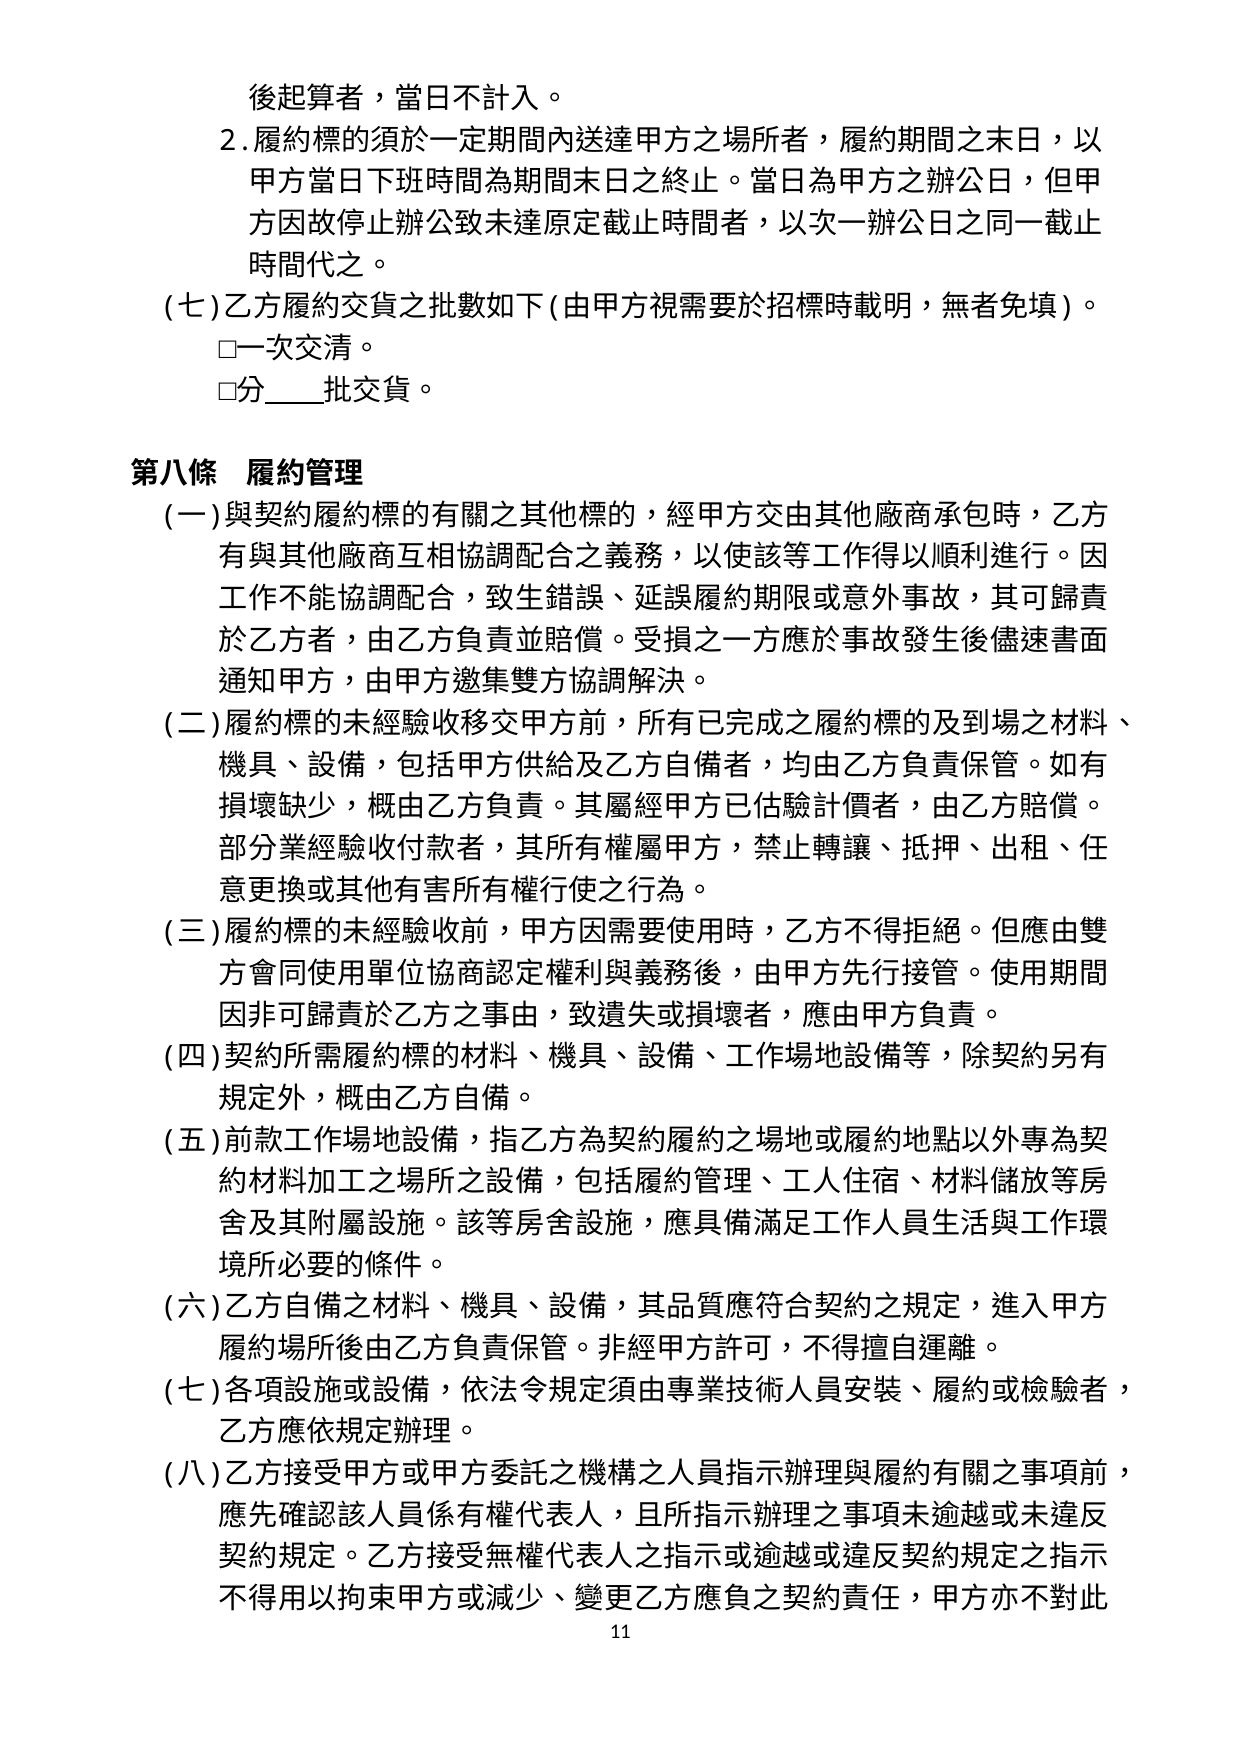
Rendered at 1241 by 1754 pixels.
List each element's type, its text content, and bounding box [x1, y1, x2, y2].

text (五)前款工作場地設備，指乙方為契約履約之場地或履約地點以外專為契約材料加工之場所之設備，包括履約管理、工人住宿、材料儲放等房舍及其附屬設施。該等房舍設施，應具備滿足工作人員生活與工作環境所必要的條件。 [159, 1117, 1110, 1283]
text (二)履約標的未經驗收移交甲方前，所有已完成之履約標的及到場之材料、機具、設備，包括甲方供給及乙方自備者，均由乙方負責保管。如有損壞缺少，概由乙方負責。其屬經甲方已估驗計價者，由乙方賠償。部分業經驗收付款者，其所有權屬甲方，禁止轉讓、抵押、出租、任意更換或其他有害所有權行使之行為。 [159, 700, 1110, 908]
text 2.履約標的須於一定期間內送達甲方之場所者，履約期間之末日，以甲方當日下班時間為期間末日之終止。當日為甲方之辦公日，但甲方因故停止辦公致未達原定截止時間者，以次一辦公日之同一截止時間代之。 [218, 117, 1104, 283]
text □分 批交貨。 [218, 367, 1104, 408]
text □一次交清。 [218, 325, 1104, 367]
text (三)履約標的未經驗收前，甲方因需要使用時，乙方不得拒絕。但應由雙方會同使用單位協商認定權利與義務後，由甲方先行接管。使用期間因非可歸責於乙方之事由，致遺失或損壞者，應由甲方負責。 [159, 908, 1110, 1033]
text 後起算者，當日不計入。 [218, 75, 1104, 117]
text (六)乙方自備之材料、機具、設備，其品質應符合契約之規定，進入甲方履約場所後由乙方負責保管。非經甲方許可，不得擅自運離。 [159, 1283, 1110, 1367]
text (七)各項設施或設備，依法令規定須由專業技術人員安裝、履約或檢驗者，乙方應依規定辦理。 [159, 1367, 1110, 1450]
text (七)乙方履約交貨之批數如下(由甲方視需要於招標時載明，無者免填)。 [159, 283, 1110, 325]
text (八)乙方接受甲方或甲方委託之機構之人員指示辦理與履約有關之事項前，應先確認該人員係有權代表人，且所指示辦理之事項未逾越或未違反契約規定。乙方接受無權代表人之指示或逾越或違反契約規定之指示，不得用以拘束甲方或減少、變更乙方應負之契約責任，甲方亦不對此等指示之後果負任何責任。 [159, 1450, 1110, 1617]
text 第八條 履約管理 [130, 450, 1110, 492]
text (一)與契約履約標的有關之其他標的，經甲方交由其他廠商承包時，乙方有與其他廠商互相協調配合之義務，以使該等工作得以順利進行。因工作不能協調配合，致生錯誤、延誤履約期限或意外事故，其可歸責於乙方者，由乙方負責並賠償。受損之一方應於事故發生後儘速書面通知甲方，由甲方邀集雙方協調解決。 [159, 492, 1110, 700]
text (四)契約所需履約標的材料、機具、設備、工作場地設備等，除契約另有規定外，概由乙方自備。 [159, 1033, 1110, 1117]
